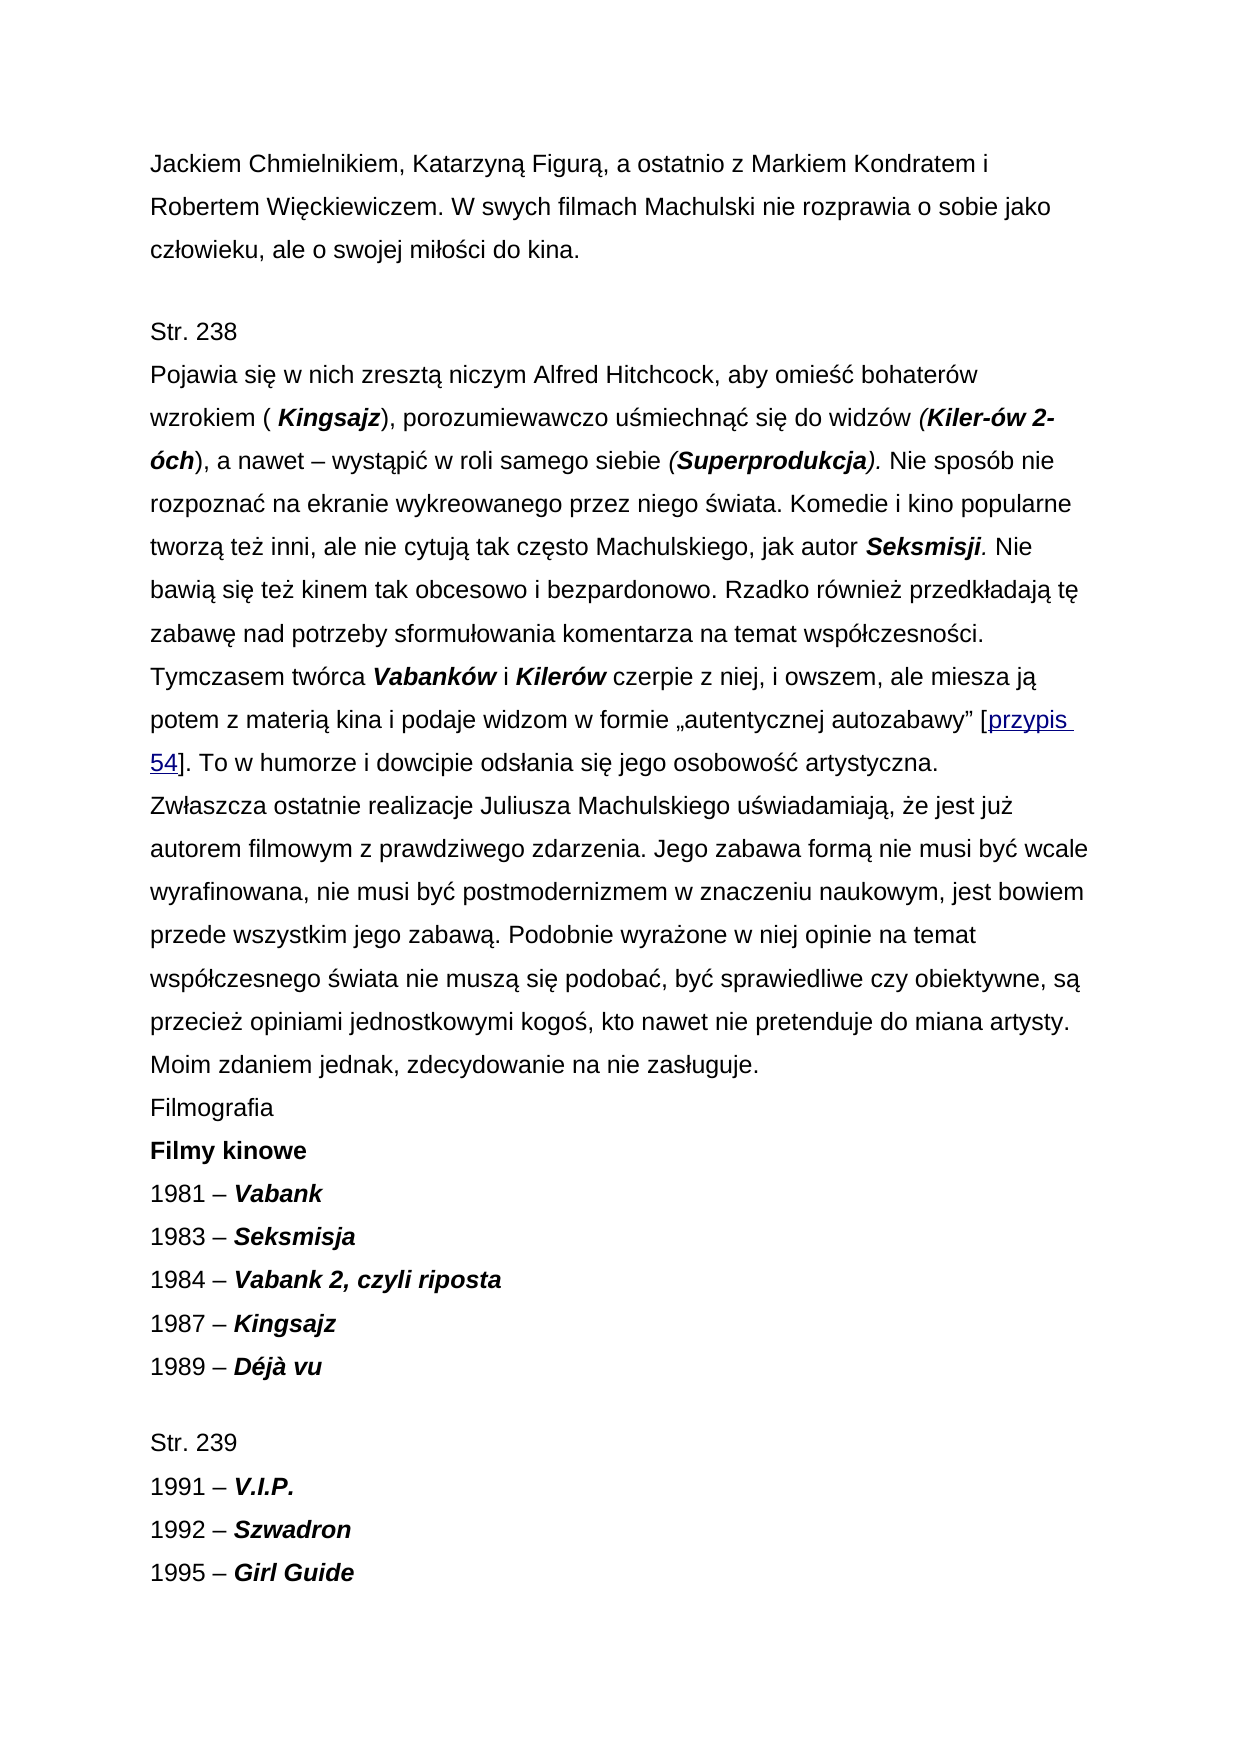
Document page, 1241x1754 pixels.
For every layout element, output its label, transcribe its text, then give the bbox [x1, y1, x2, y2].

text 1992 – Szwadron [150, 1514, 1091, 1543]
text Str. 239 [150, 1428, 1091, 1457]
text 1987 – Kingsajz [150, 1308, 1091, 1337]
text 1983 – Seksmisja [150, 1222, 1091, 1251]
text 1995 – Girl Guide [150, 1558, 1091, 1586]
text 1984 – Vabank 2, czyli riposta [150, 1265, 1091, 1294]
text Zwłaszcza ostatnie realizacje Juliusza Machulskiego uświadamiają, że jest już autorem filmowym z prawdziwego zdarzenia. Jego zabawa formą nie musi być wcale wyrafinowana, nie musi być postmodernizmem w znaczeniu naukowym, jest bowiem przede wszystkim jego zabawą. Podobnie wyrażone w niej opinie na temat współczesnego świata nie muszą się podobać, być sprawiedliwe czy obiektywne, są przecież opiniami jednostkowymi kogoś, kto nawet nie pretenduje do miana artysty. Moim zdaniem jednak, zdecydowanie na nie zasługuje. [150, 791, 1091, 1078]
text Pojawia się w nich zresztą niczym Alfred Hitchcock, aby omieść bohaterów wzrokiem ( Kingsajz), porozumiewawczo uśmiechnąć się do widzów (Kiler-ów 2-óch), a nawet – wystąpić w roli samego siebie (Superprodukcja). Nie sposób nie rozpoznać na ekranie wykreowanego przez niego świata. Komedie i kino popularne tworzą też inni, ale nie cytują tak często Machulskiego, jak autor Seksmisji. Nie bawią się też kinem tak obcesowo i bezpardonowo. Rzadko również przedkładają tę zabawę nad potrzeby sformułowania komentarza na temat współczesności. Tymczasem twórca Vabanków i Kilerów czerpie z niej, i owszem, ale miesza ją potem z materią kina i podaje widzom w formie „autentycznej autozabawy” [przypis 54]. To w humorze i dowcipie odsłania się jego osobowość artystyczna. [150, 360, 1091, 777]
text 1981 – Vabank [150, 1179, 1091, 1208]
text 1991 – V.I.P. [150, 1471, 1091, 1500]
subtitle Filmografia [150, 1093, 1091, 1122]
text Filmy kinowe [150, 1136, 1091, 1165]
text Jackiem Chmielnikiem, Katarzyną Figurą, a ostatnio z Markiem Kondratem i Robertem Więckiewiczem. W swych filmach Machulski nie rozprawia o sobie jako człowieku, ale o swojej miłości do kina. [150, 149, 1091, 264]
text Str. 238 [150, 317, 1091, 345]
text 1989 – Déjà vu [150, 1352, 1091, 1380]
